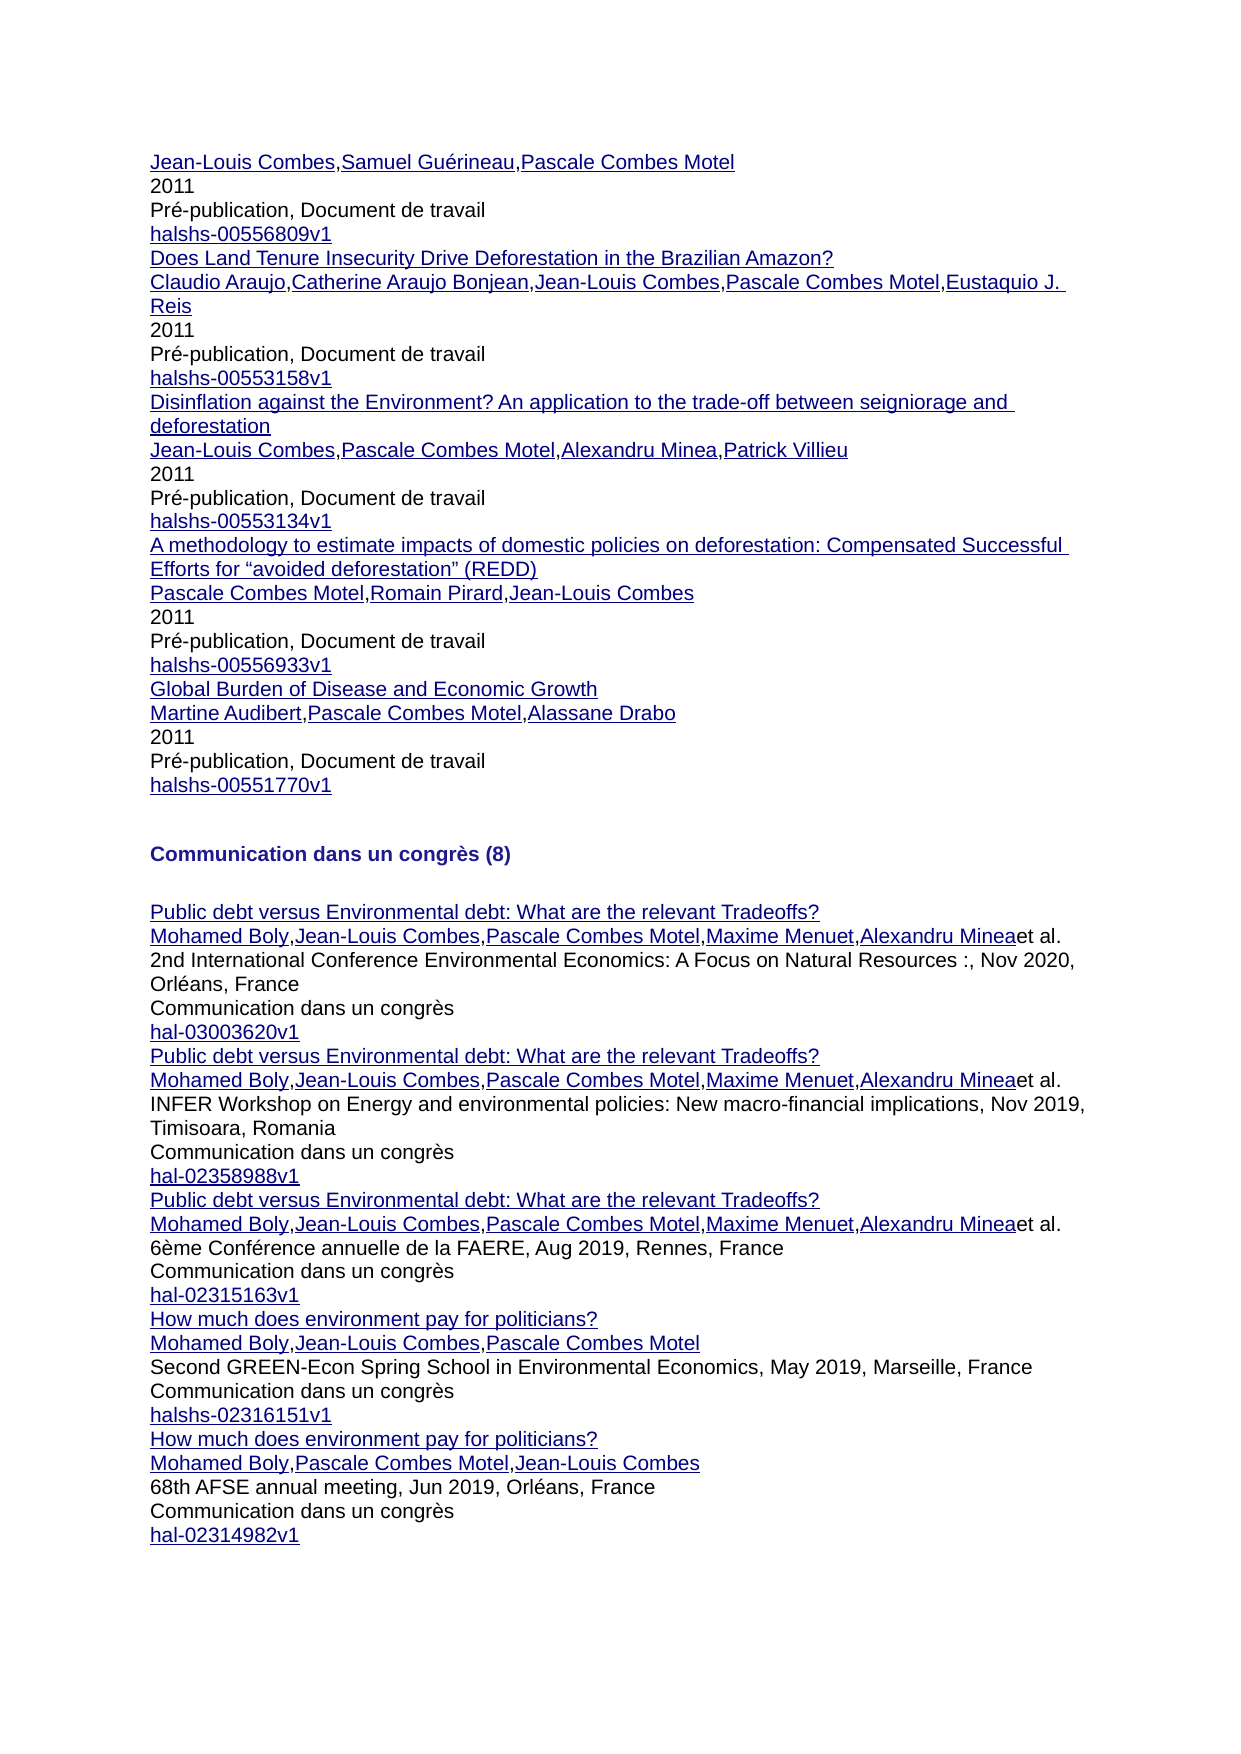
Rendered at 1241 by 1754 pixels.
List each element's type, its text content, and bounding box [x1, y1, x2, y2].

table_cell Public debt versus Environmental debt: What are the relevant Tradeoffs? Mohamed Boly,Jean-Louis Combes,Pascale Combes Motel,Maxime Menuet,Alexandru Mineaet al. 6ème Conférence annuelle de la FAERE, Aug 2019, Rennes, France Communication dans un congrès hal-02315163v1 [150, 1188, 1090, 1307]
table_cell How much does environment pay for politicians? Mohamed Boly,Pascale Combes Motel,Jean-Louis Combes 68th AFSE annual meeting, Jun 2019, Orléans, France Communication dans un congrès hal-02314982v1 [150, 1427, 1090, 1547]
table_cell Global Burden of Disease and Economic Growth Martine Audibert,Pascale Combes Motel,Alassane Drabo 2011 Pré-publication, Document de travail halshs-00551770v1 [150, 677, 1090, 797]
subtitle Communication dans un congrès (8) [150, 842, 1090, 866]
table_cell Jean-Louis Combes,Samuel Guérineau,Pascale Combes Motel 2011 Pré-publication, Document de travail halshs-00556809v1 [150, 150, 1090, 246]
table_cell How much does environment pay for politicians? Mohamed Boly,Jean-Louis Combes,Pascale Combes Motel Second GREEN-Econ Spring School in Environmental Economics, May 2019, Marseille, France Communication dans un congrès halshs-02316151v1 [150, 1307, 1090, 1427]
table_header Public debt versus Environmental debt: What are the relevant Tradeoffs? Mohamed Boly,Jean-Louis Combes,Pascale Combes Motel,Maxime Menuet,Alexandru Mineaet al. 2nd International Conference Environmental Economics: A Focus on Natural Resources :, Nov 2020, Orléans, France Communication dans un congrès hal-03003620v1 [150, 900, 1090, 1044]
table_cell Does Land Tenure Insecurity Drive Deforestation in the Brazilian Amazon? Claudio Araujo,Catherine Araujo Bonjean,Jean-Louis Combes,Pascale Combes Motel,Eustaquio J. Reis 2011 Pré-publication, Document de travail halshs-00553158v1 [150, 246, 1090, 389]
table_cell Disinflation against the Environment? An application to the trade-off between seigniorage and deforestation Jean-Louis Combes,Pascale Combes Motel,Alexandru Minea,Patrick Villieu 2011 Pré-publication, Document de travail halshs-00553134v1 [150, 390, 1090, 533]
table_cell A methodology to estimate impacts of domestic policies on deforestation: Compensated Successful Efforts for “avoided deforestation” (REDD) Pascale Combes Motel,Romain Pirard,Jean-Louis Combes 2011 Pré-publication, Document de travail halshs-00556933v1 [150, 533, 1090, 677]
table_cell Public debt versus Environmental debt: What are the relevant Tradeoffs? Mohamed Boly,Jean-Louis Combes,Pascale Combes Motel,Maxime Menuet,Alexandru Mineaet al. INFER Workshop on Energy and environmental policies: New macro-financial implications, Nov 2019, Timisoara, Romania Communication dans un congrès hal-02358988v1 [150, 1044, 1090, 1187]
